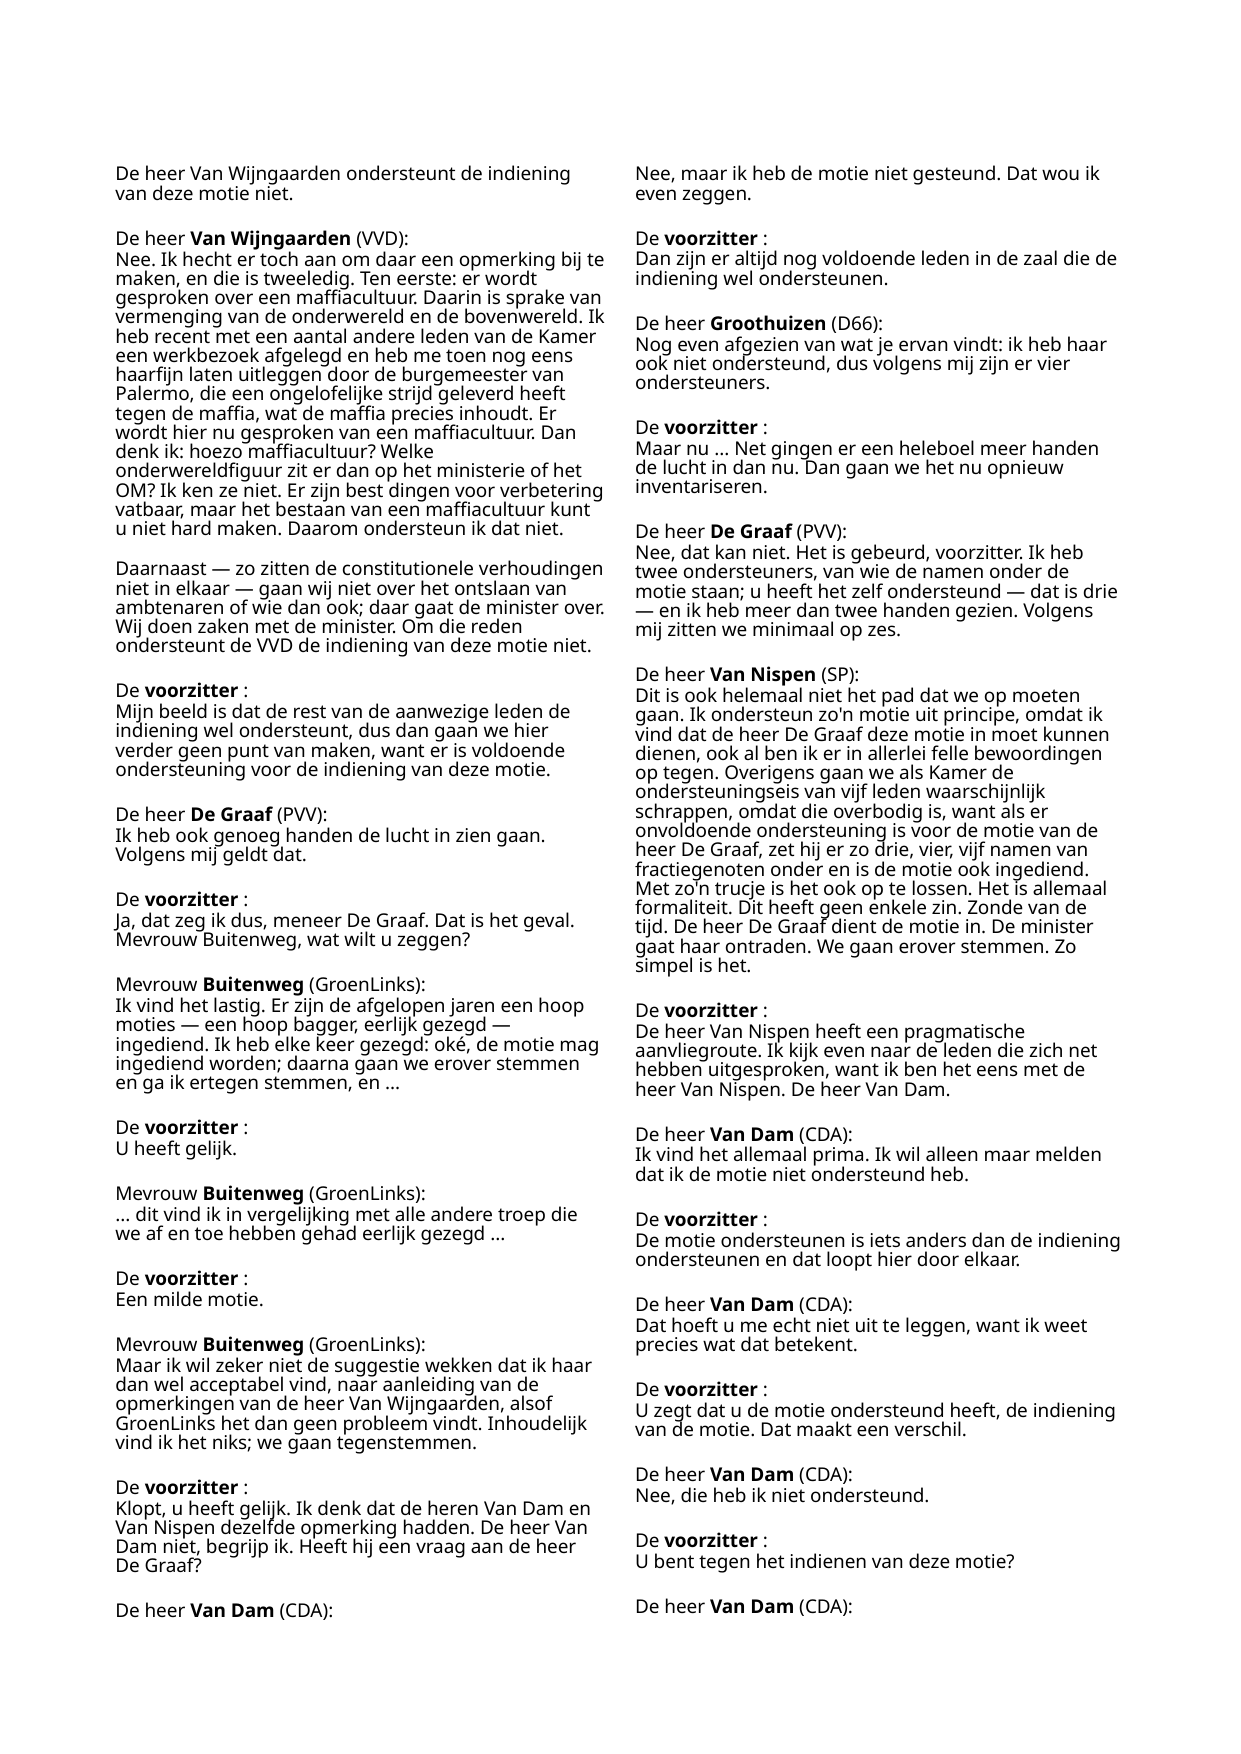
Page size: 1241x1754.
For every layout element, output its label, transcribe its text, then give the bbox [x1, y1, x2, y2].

text De heer Van Dam (CDA): [635, 1291, 1125, 1317]
text Mevrouw Buitenweg (GroenLinks): [115, 971, 605, 997]
text De voorzitter : [635, 225, 1125, 250]
text Maar ik wil zeker niet de suggestie wekken dat ik haar dan wel acceptabel vind, naar aanleiding van de opmerkingen van de heer Van Wijngaarden, alsof GroenLinks het dan geen probleem vindt. Inhoudelijk vind ik het niks; we gaan tegenstemmen. [115, 1357, 605, 1453]
text Ja, dat zeg ik dus, meneer De Graaf. Dat is het geval. Mevrouw Buitenweg, wat wilt u zeggen? [115, 912, 605, 951]
text De heer Van Dam (CDA): [635, 1461, 1125, 1487]
text De heer Van Dam (CDA): [635, 1121, 1125, 1146]
text De voorzitter : [115, 886, 605, 912]
text Een milde motie. [115, 1291, 605, 1310]
text Dit is ook helemaal niet het pad dat we op moeten gaan. Ik ondersteun zo'n motie uit principe, omdat ik vind dat de heer De Graaf deze motie in moet kunnen dienen, ook al ben ik er in allerlei felle bewoordingen op tegen. Overigens gaan we als Kamer de ondersteuningseis van vijf leden waarschijnlijk schrappen, omdat die overbodig is, want als er onvoldoende ondersteuning is voor de motie van de heer De Graaf, zet hij er zo drie, vier, vijf namen van fractiegenoten onder en is de motie ook ingediend. Met zo'n trucje is het ook op te lossen. Het is allemaal formaliteit. Dit heeft geen enkele zin. Zonde van de tijd. De heer De Graaf dient de motie in. De minister gaat haar ontraden. We gaan erover stemmen. Zo simpel is het. [635, 687, 1125, 976]
text De voorzitter : [635, 997, 1125, 1023]
text Dan zijn er altijd nog voldoende leden in de zaal die de indiening wel ondersteunen. [635, 250, 1125, 289]
text ... dit vind ik in vergelijking met alle andere troep die we af en toe hebben gehad eerlijk gezegd ... [115, 1206, 605, 1244]
text De heer De Graaf (PVV): [635, 518, 1125, 544]
text U heeft gelijk. [115, 1140, 605, 1159]
text De heer Van Dam (CDA): [635, 1593, 1125, 1618]
text Nee, dat kan niet. Het is gebeurd, voorzitter. Ik heb twee ondersteuners, van wie de namen onder de motie staan; u heeft het zelf ondersteund — dat is drie — en ik heb meer dan twee handen gezien. Volgens mij zitten we minimaal op zes. [635, 544, 1125, 641]
text De heer Van Nispen (SP): [635, 661, 1125, 687]
text De heer Van Wijngaarden (VVD): [115, 225, 605, 251]
text De voorzitter : [115, 1265, 605, 1291]
text De voorzitter : [635, 414, 1125, 440]
text U bent tegen het indienen van deze motie? [635, 1553, 1125, 1572]
text Maar nu ... Net gingen er een heleboel meer handen de lucht in dan nu. Dan gaan we het nu opnieuw inventariseren. [635, 440, 1125, 498]
text Nee. Ik hecht er toch aan om daar een opmerking bij te maken, en die is tweeledig. Ten eerste: er wordt gesproken over een maffiacultuur. Daarin is sprake van vermenging van de onderwereld en de bovenwereld. Ik heb recent met een aantal andere leden van de Kamer een werkbezoek afgelegd en heb me toen nog eens haarfijn laten uitleggen door de burgemeester van Palermo, die een ongelofelijke strijd geleverd heeft tegen de maffia, wat de maffia precies inhoudt. Er wordt hier nu gesproken van een maffiacultuur. Dan denk ik: hoezo maffiacultuur? Welke onderwereldfiguur zit er dan op het ministerie of het OM? Ik ken ze niet. Er zijn best dingen voor verbetering vatbaar, maar het bestaan van een maffiacultuur kunt u niet hard maken. Daarom ondersteun ik dat niet. [115, 251, 605, 539]
text Mijn beeld is dat de rest van de aanwezige leden de indiening wel ondersteunt, dus dan gaan we hier verder geen punt van maken, want er is voldoende ondersteuning voor de indiening van deze motie. [115, 703, 605, 780]
text Mevrouw Buitenweg (GroenLinks): [115, 1180, 605, 1206]
text Nog even afgezien van wat je ervan vindt: ik heb haar ook niet ondersteund, dus volgens mij zijn er vier ondersteuners. [635, 336, 1125, 393]
text Klopt, u heeft gelijk. Ik denk dat de heren Van Dam en Van Nispen dezelfde opmerking hadden. De heer Van Dam niet, begrijp ik. Heeft hij een vraag aan de heer De Graaf? [115, 1500, 605, 1577]
text De voorzitter : [115, 1114, 605, 1140]
text Nee, maar ik heb de motie niet gesteund. Dat wou ik even zeggen. [635, 165, 1125, 204]
text De voorzitter : [635, 1376, 1125, 1402]
text De voorzitter : [635, 1527, 1125, 1553]
text Ik vind het lastig. Er zijn de afgelopen jaren een hoop moties — een hoop bagger, eerlijk gezegd — ingediend. Ik heb elke keer gezegd: oké, de motie mag ingediend worden; daarna gaan we erover stemmen en ga ik ertegen stemmen, en ... [115, 997, 605, 1093]
text U zegt dat u de motie ondersteund heeft, de indiening van de motie. Dat maakt een verschil. [635, 1402, 1125, 1440]
text De voorzitter : [635, 1206, 1125, 1232]
text De heer Groothuizen (D66): [635, 310, 1125, 336]
text Daarnaast — zo zitten de constitutionele verhoudingen niet in elkaar — gaan wij niet over het ontslaan van ambtenaren of wie dan ook; daar gaat de minister over. Wij doen zaken met de minister. Om die reden ondersteunt de VVD de indiening van deze motie niet. [115, 560, 605, 657]
text De heer Van Nispen heeft een pragmatische aanvliegroute. Ik kijk even naar de leden die zich net hebben uitgesproken, want ik ben het eens met de heer Van Nispen. De heer Van Dam. [635, 1023, 1125, 1100]
text De voorzitter : [115, 677, 605, 703]
text De heer Van Dam (CDA): [115, 1598, 605, 1623]
text De voorzitter : [115, 1474, 605, 1500]
text Dat hoeft u me echt niet uit te leggen, want ik weet precies wat dat betekent. [635, 1317, 1125, 1355]
text Mevrouw Buitenweg (GroenLinks): [115, 1331, 605, 1357]
text De heer Van Wijngaarden ondersteunt de indiening van deze motie niet. [115, 165, 605, 204]
text Nee, die heb ik niet ondersteund. [635, 1487, 1125, 1506]
text De heer De Graaf (PVV): [115, 801, 605, 827]
text Ik heb ook genoeg handen de lucht in zien gaan. Volgens mij geldt dat. [115, 827, 605, 865]
text De motie ondersteunen is iets anders dan de indiening ondersteunen en dat loopt hier door elkaar. [635, 1232, 1125, 1270]
text Ik vind het allemaal prima. Ik wil alleen maar melden dat ik de motie niet ondersteund heb. [635, 1146, 1125, 1185]
